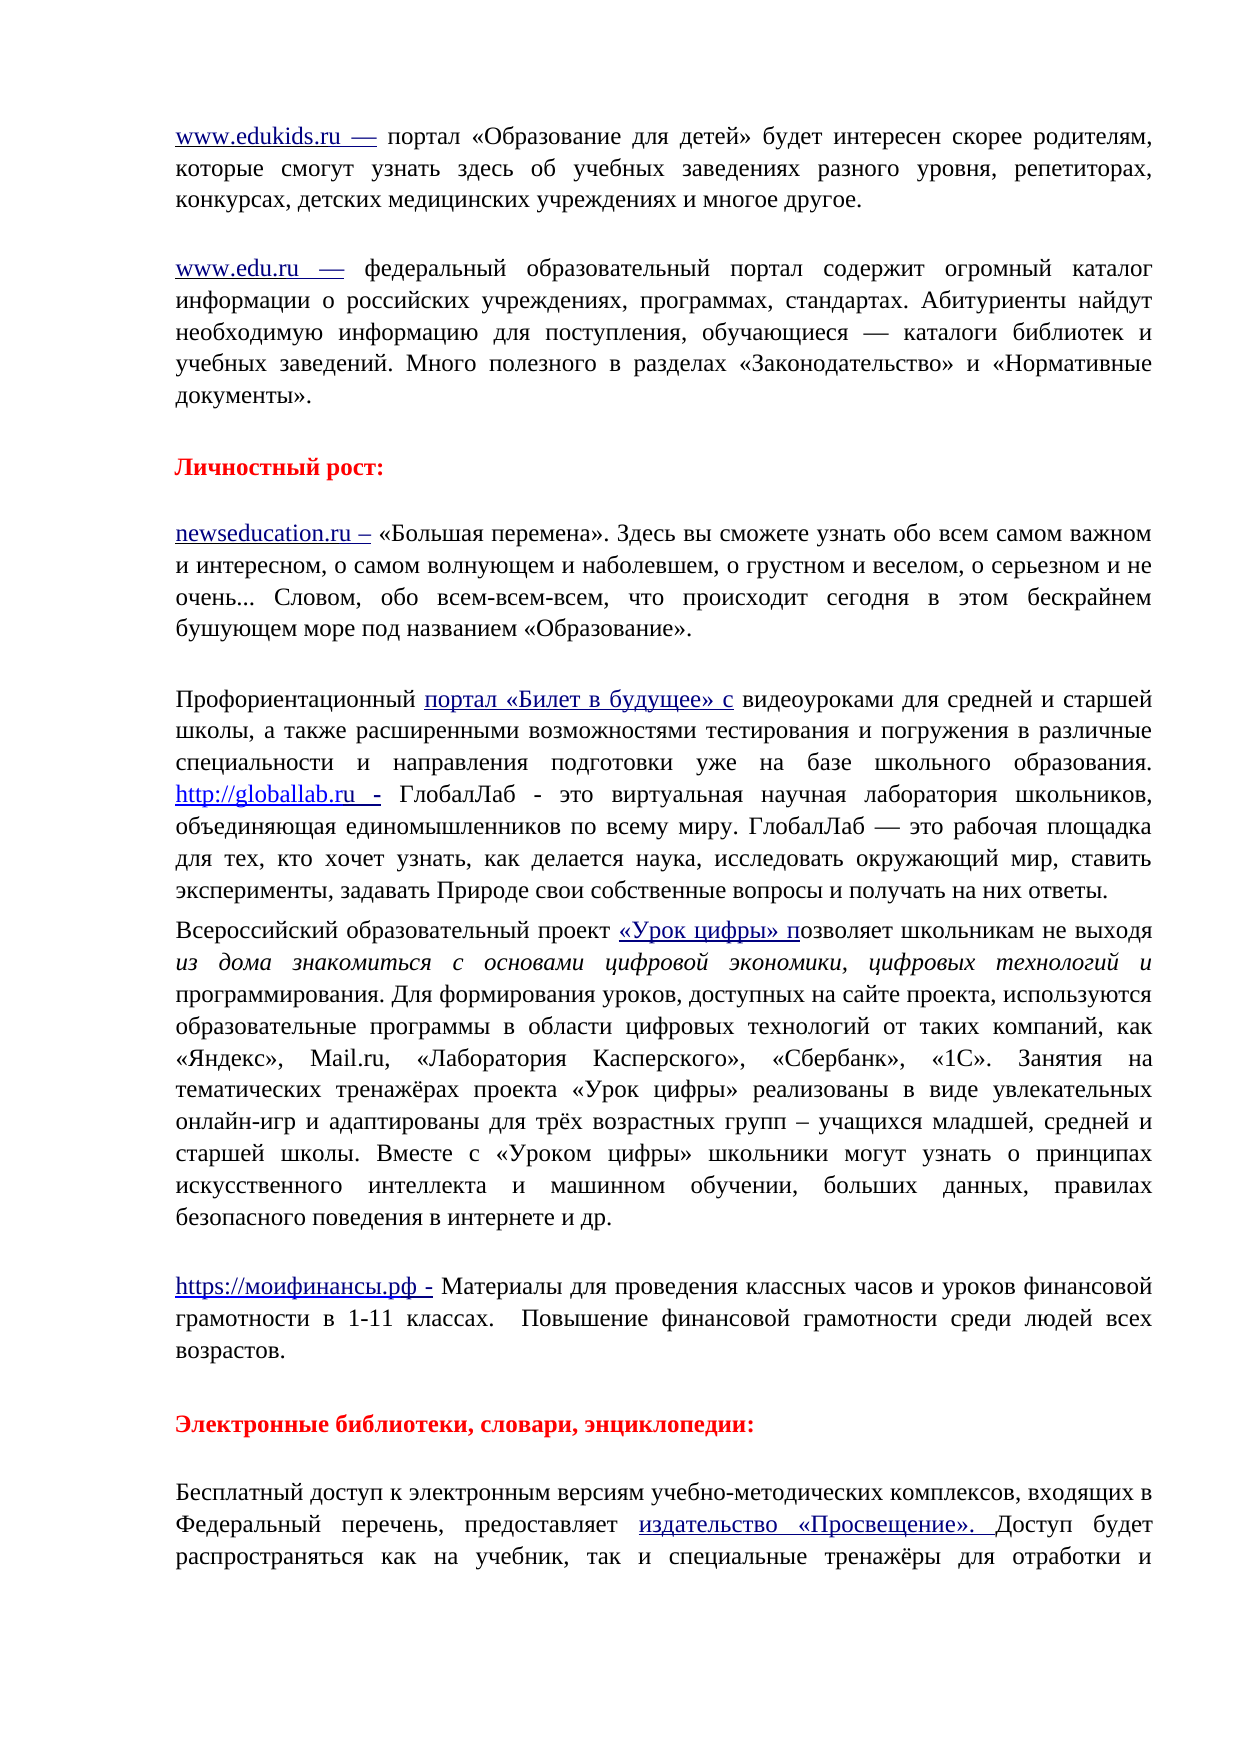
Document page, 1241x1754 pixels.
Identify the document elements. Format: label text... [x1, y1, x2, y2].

text Личностный рост: [174, 452, 1158, 481]
text www.edu.ru — федеральный образовательный портал содержит огромный каталог информации о российских учреждениях, программах, стандартах. Абитуриенты найдут необходимую информацию для поступления, обучающиеся — каталоги библиотек и учебных заведений. Много полезного в разделах «Законодательство» и «Нормативные документы». [175, 253, 1153, 409]
text www.edukids.ru — портал «Образование для детей» будет интересен скорее родителям, которые смогут узнать здесь об учебных заведениях разного уровня, репетиторах, конкурсах, детских медицинских учреждениях и многое другое. [175, 121, 1153, 213]
text Бесплатный доступ к электронным версиям учебно-методических комплексов, входящих в Федеральный перечень, предоставляет издательство «Просвещение». Доступ будет распространяться как на учебник, так и специальные тренажёры для отработки и [175, 1477, 1153, 1569]
text newseducation.ru – «Большая перемена». Здесь вы сможете узнать обо всем самом важном и интересном, о самом волнующем и наболевшем, о грустном и веселом, о серьезном и не очень... Словом, обо всем-всем-всем, что происходит сегодня в этом бескрайнем бушующем море под названием «Образование». [175, 518, 1153, 642]
text Всероссийский образовательный проект «Урок цифры» позволяет школьникам не выходя из дома знакомиться с основами цифровой экономики, цифровых технологий и программирования. Для формирования уроков, доступных на сайте проекта, используются образовательные программы в области цифровых технологий от таких компаний, как «Яндекс», Mail.ru, «Лаборатория Касперского», «Сбербанк», «1С». Занятия на тематических тренажёрах проекта «Урок цифры» реализованы в виде увлекательных онлайн-игр и адаптированы для трёх возрастных групп – учащихся младшей, средней и старшей школы. Вместе с «Уроком цифры» школьники могут узнать о принципах искусственного интеллекта и машинном обучении, больших данных, правилах безопасного поведения в интернете и др. [175, 915, 1153, 1231]
text https://моифинансы.рф - Материалы для проведения классных часов и уроков финансовой грамотности в 1-11 классах. Повышение финансовой грамотности среди людей всех возрастов. [175, 1271, 1153, 1364]
text Профориентационный портал «Билет в будущее» с видеоуроками для средней и старшей школы, а также расширенными возможностями тестирования и погружения в различные специальности и направления подготовки уже на базе школьного образования. http://globallab.ru - ГлобалЛаб - это виртуальная научная лаборатория школьников, объединяющая единомышленников по всему миру. ГлобалЛаб — это рабочая площадка для тех, кто хочет узнать, как делается наука, исследовать окружающий мир, ставить эксперименты, задавать Природе свои собственные вопросы и получать на них ответы. [175, 684, 1153, 904]
text Электронные библиотеки, словари, энциклопедии: [174, 1409, 1158, 1437]
